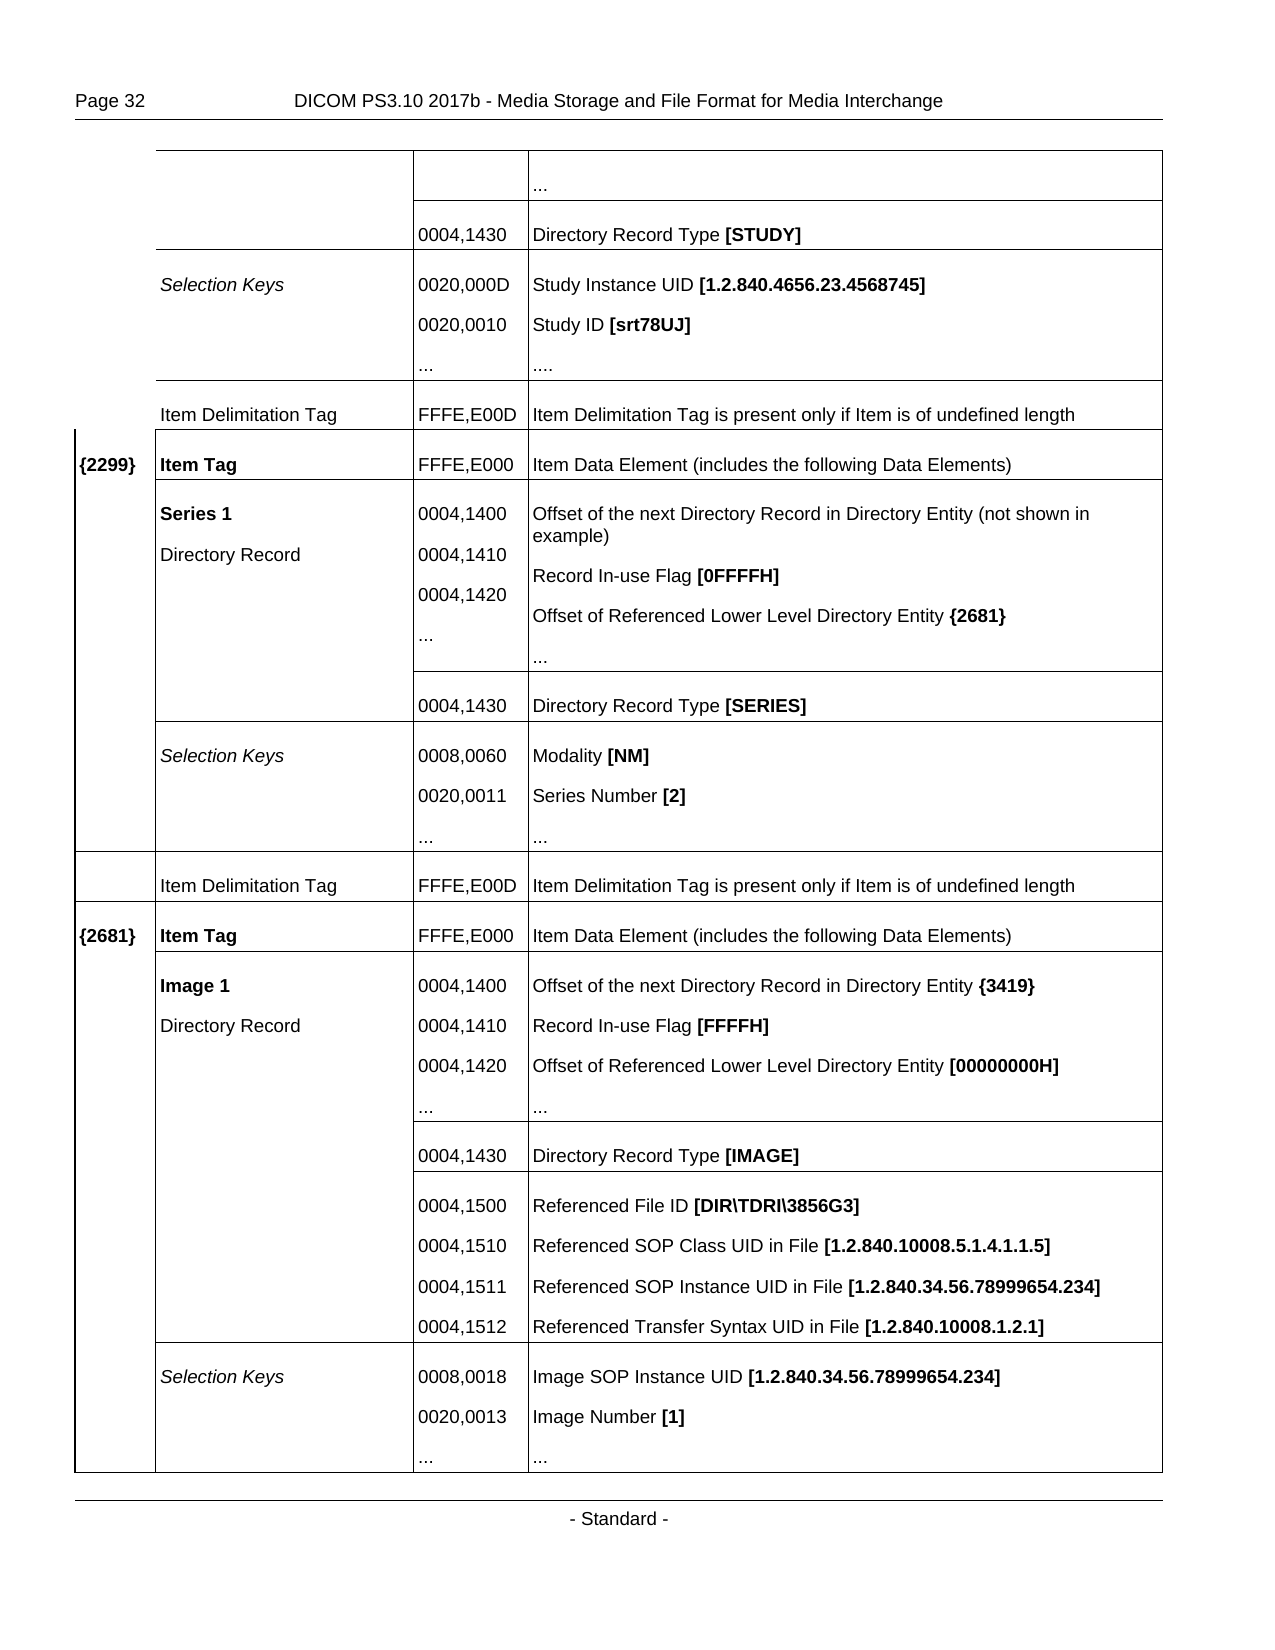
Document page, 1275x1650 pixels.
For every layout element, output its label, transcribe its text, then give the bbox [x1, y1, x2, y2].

table_cell 0004,1430 [414, 672, 528, 721]
table_cell 0004,1430 [414, 201, 528, 249]
table_cell 0020,000D 0020,0010 ... [414, 250, 528, 380]
table_cell Item Data Element (includes the following Data Elements) [529, 430, 1162, 479]
table_cell Image SOP Instance UID [1.2.840.34.56.78999654.234] Image Number [1] ... [529, 1343, 1162, 1472]
table_cell 0008,0060 0020,0011 ... [414, 722, 528, 851]
table_cell Offset of the next Directory Record in Directory Entity (not shown in example) Record In-use Flag [0FFFFH] Offset of Referenced Lower Level Directory Entity {2681} ... [529, 480, 1162, 671]
table_cell Directory Record Type [STUDY] [529, 201, 1162, 249]
table_cell FFFE,E00D [414, 852, 528, 901]
table_cell 0004,1400 0004,1410 0004,1420 ... [414, 480, 528, 671]
table_cell Study Instance UID [1.2.840.4656.23.4568745] Study ID [srt78UJ] .... [529, 250, 1162, 380]
table_cell FFFE,E000 [414, 902, 528, 951]
table_cell Directory Record Type [SERIES] [529, 672, 1162, 721]
table_cell FFFE,E00D [414, 381, 528, 429]
table_cell Selection Keys [156, 1343, 413, 1472]
table_cell 0004,1430 [414, 1122, 528, 1171]
table_cell Item Data Element (includes the following Data Elements) [529, 902, 1162, 951]
table_cell Selection Keys [156, 250, 413, 380]
table_cell FFFE,E000 [414, 430, 528, 479]
table_cell Modality [NM] Series Number [2] ... [529, 722, 1162, 851]
table_cell Directory Record Type [IMAGE] [529, 1122, 1162, 1171]
table_cell {2299} [76, 429, 155, 851]
table_cell 0004,1500 0004,1510 0004,1511 0004,1512 [414, 1172, 528, 1342]
table_cell Item Delimitation Tag is present only if Item is of undefined length [529, 381, 1162, 429]
table_cell Item Delimitation Tag [156, 381, 413, 429]
table_cell 0004,1400 0004,1410 0004,1420 ... [414, 952, 528, 1121]
table_cell 0008,0018 0020,0013 ... [414, 1343, 528, 1472]
table_cell Series 1 Directory Record [156, 480, 413, 721]
table_cell Item Delimitation Tag [156, 852, 413, 901]
table_cell Item Delimitation Tag is present only if Item is of undefined length [529, 852, 1162, 901]
table_cell Selection Keys [156, 722, 413, 851]
table_cell [156, 151, 413, 249]
table_cell Item Tag [156, 430, 413, 479]
table_cell [414, 151, 528, 200]
table_cell Image 1 Directory Record [156, 952, 413, 1342]
table_cell Offset of the next Directory Record in Directory Entity {3419} Record In-use Flag [FFFFH] Offset of Referenced Lower Level Directory Entity [00000000H] ... [529, 952, 1162, 1121]
table_cell [76, 852, 155, 901]
table_cell ... [529, 151, 1162, 200]
table_cell {2681} [76, 902, 155, 1472]
table_cell Referenced File ID [DIR\TDRI\3856G3] Referenced SOP Class UID in File [1.2.840.10008.5.1.4.1.1.5] Referenced SOP Instance UID in File [1.2.840.34.56.78999654.234] Referenced Transfer Syntax UID in File [1.2.840.10008.1.2.1] [529, 1172, 1162, 1342]
table_cell Item Tag [156, 902, 413, 951]
